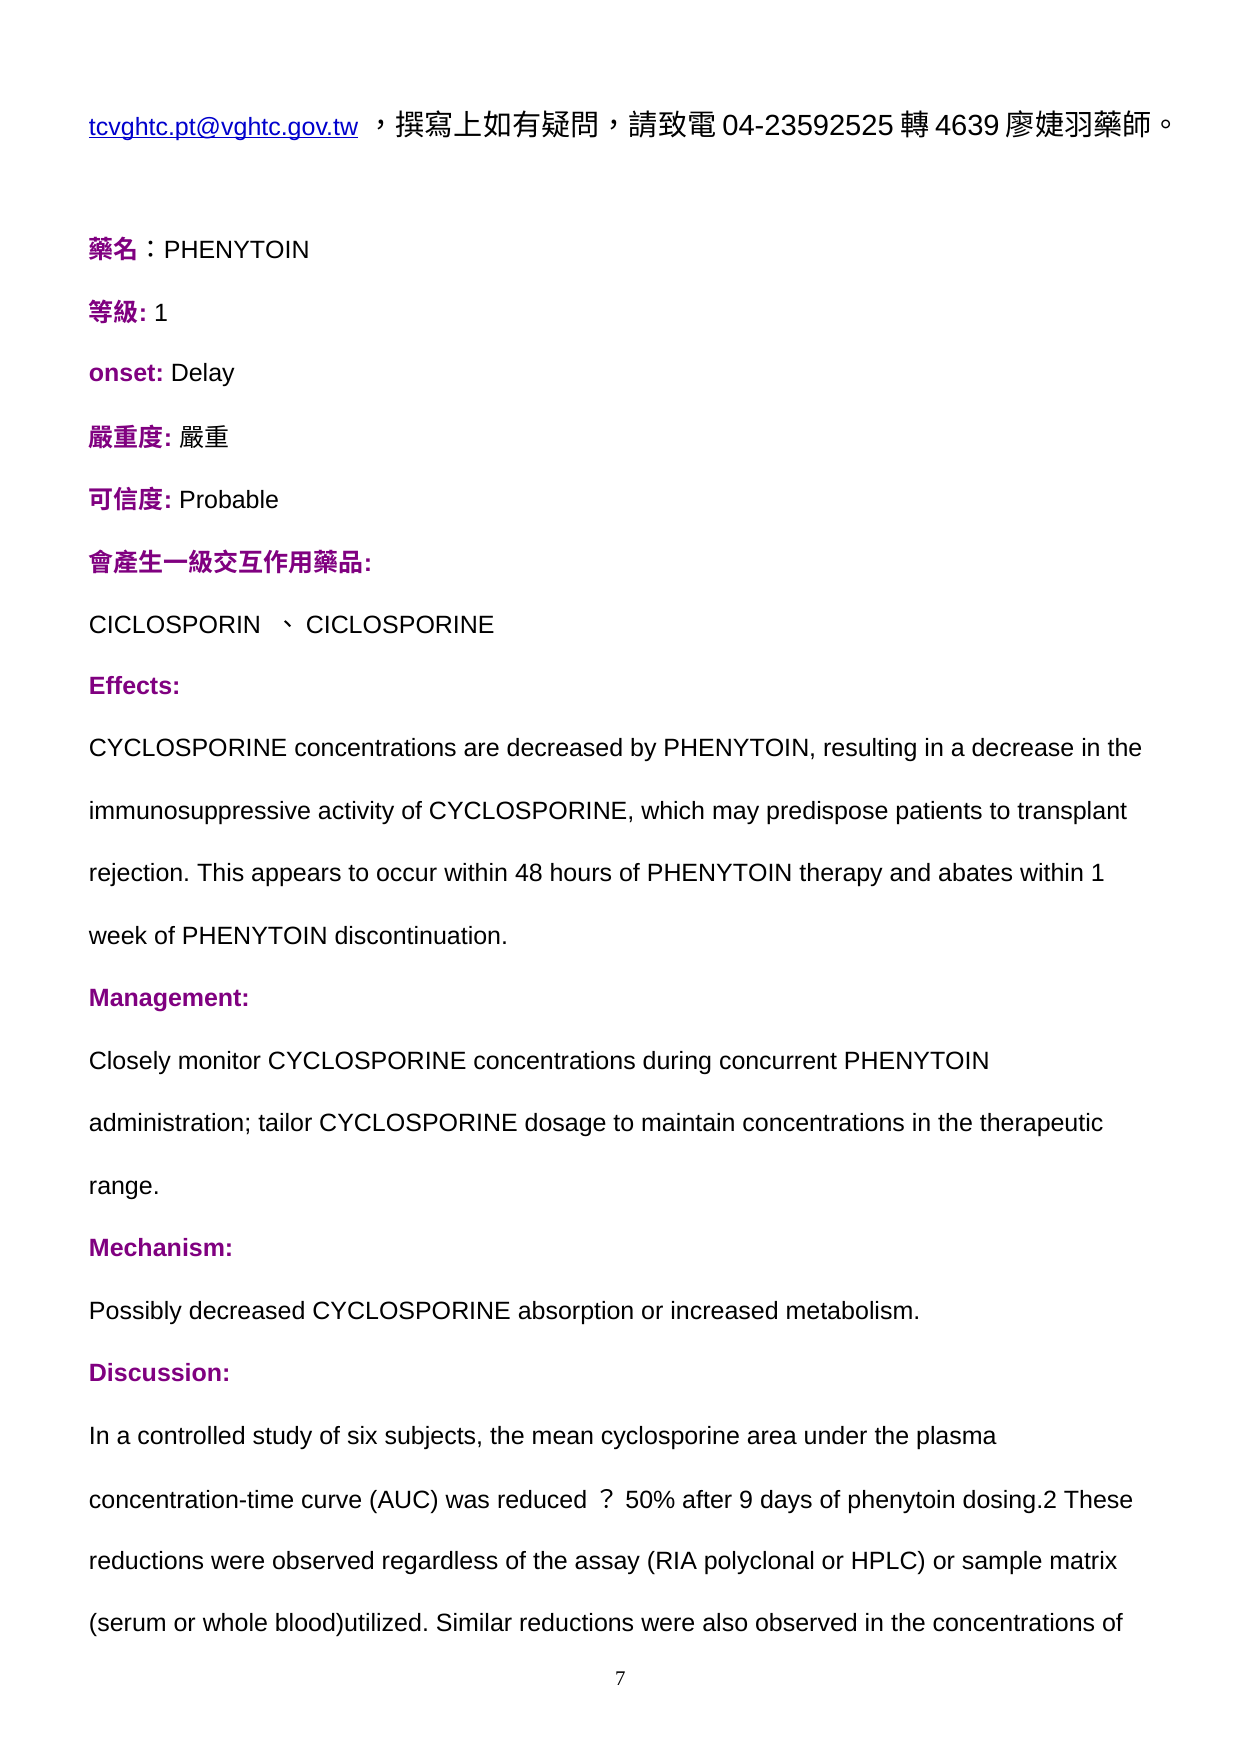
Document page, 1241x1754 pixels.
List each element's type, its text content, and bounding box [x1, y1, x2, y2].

text 可信度: Probable [89, 456, 1152, 518]
text Management: Closely monitor CYCLOSPORINE concentrations during concurrent PHENYTOIN administration; tailor CYCLOSPORINE dosage to maintain concentrations in the therapeutic range. [89, 956, 1152, 1206]
text 等級: 1 [89, 268, 1152, 331]
text 嚴重度: 嚴重 [89, 393, 1152, 456]
text Mechanism: Possibly decreased CYCLOSPORINE absorption or increased metabolism. [89, 1206, 1152, 1331]
text onset: Delay [89, 331, 1152, 393]
text 藥名：PHENYTOIN [89, 206, 1152, 268]
text Effects: CYCLOSPORINE concentrations are decreased by PHENYTOIN, resulting in a decrease in the immunosuppressive activity of CYCLOSPORINE, which may predispose patients to transplant rejection. This appears to occur within 48 hours of PHENYTOIN therapy and abates within 1 week of PHENYTOIN discontinuation. [89, 643, 1152, 956]
text 請撰寫以下交互作用各項目資料，並將完成電子檔案直接寄至 tcvghtc.pt@vghtc.gov.tw ，撰寫上如有疑問，請致電04-23592525轉4639廖婕羽藥師。 [89, 81, 1152, 143]
text 會產生一級交互作用藥品: CICLOSPORIN 、 CICLOSPORINE [89, 518, 1152, 643]
text Discussion: In a controlled study of six subjects, the mean cyclosporine area under the plasma concentration-time curve (AUC) was reduced ？ 50% after 9 days of phenytoin dosing.2 These reductions were observed regardless of the assay (RIA polyclonal or HPLC) or sample matrix (serum or whole blood)utilized. Similar reductions were also observed in the concentrations of [89, 1331, 1152, 1643]
